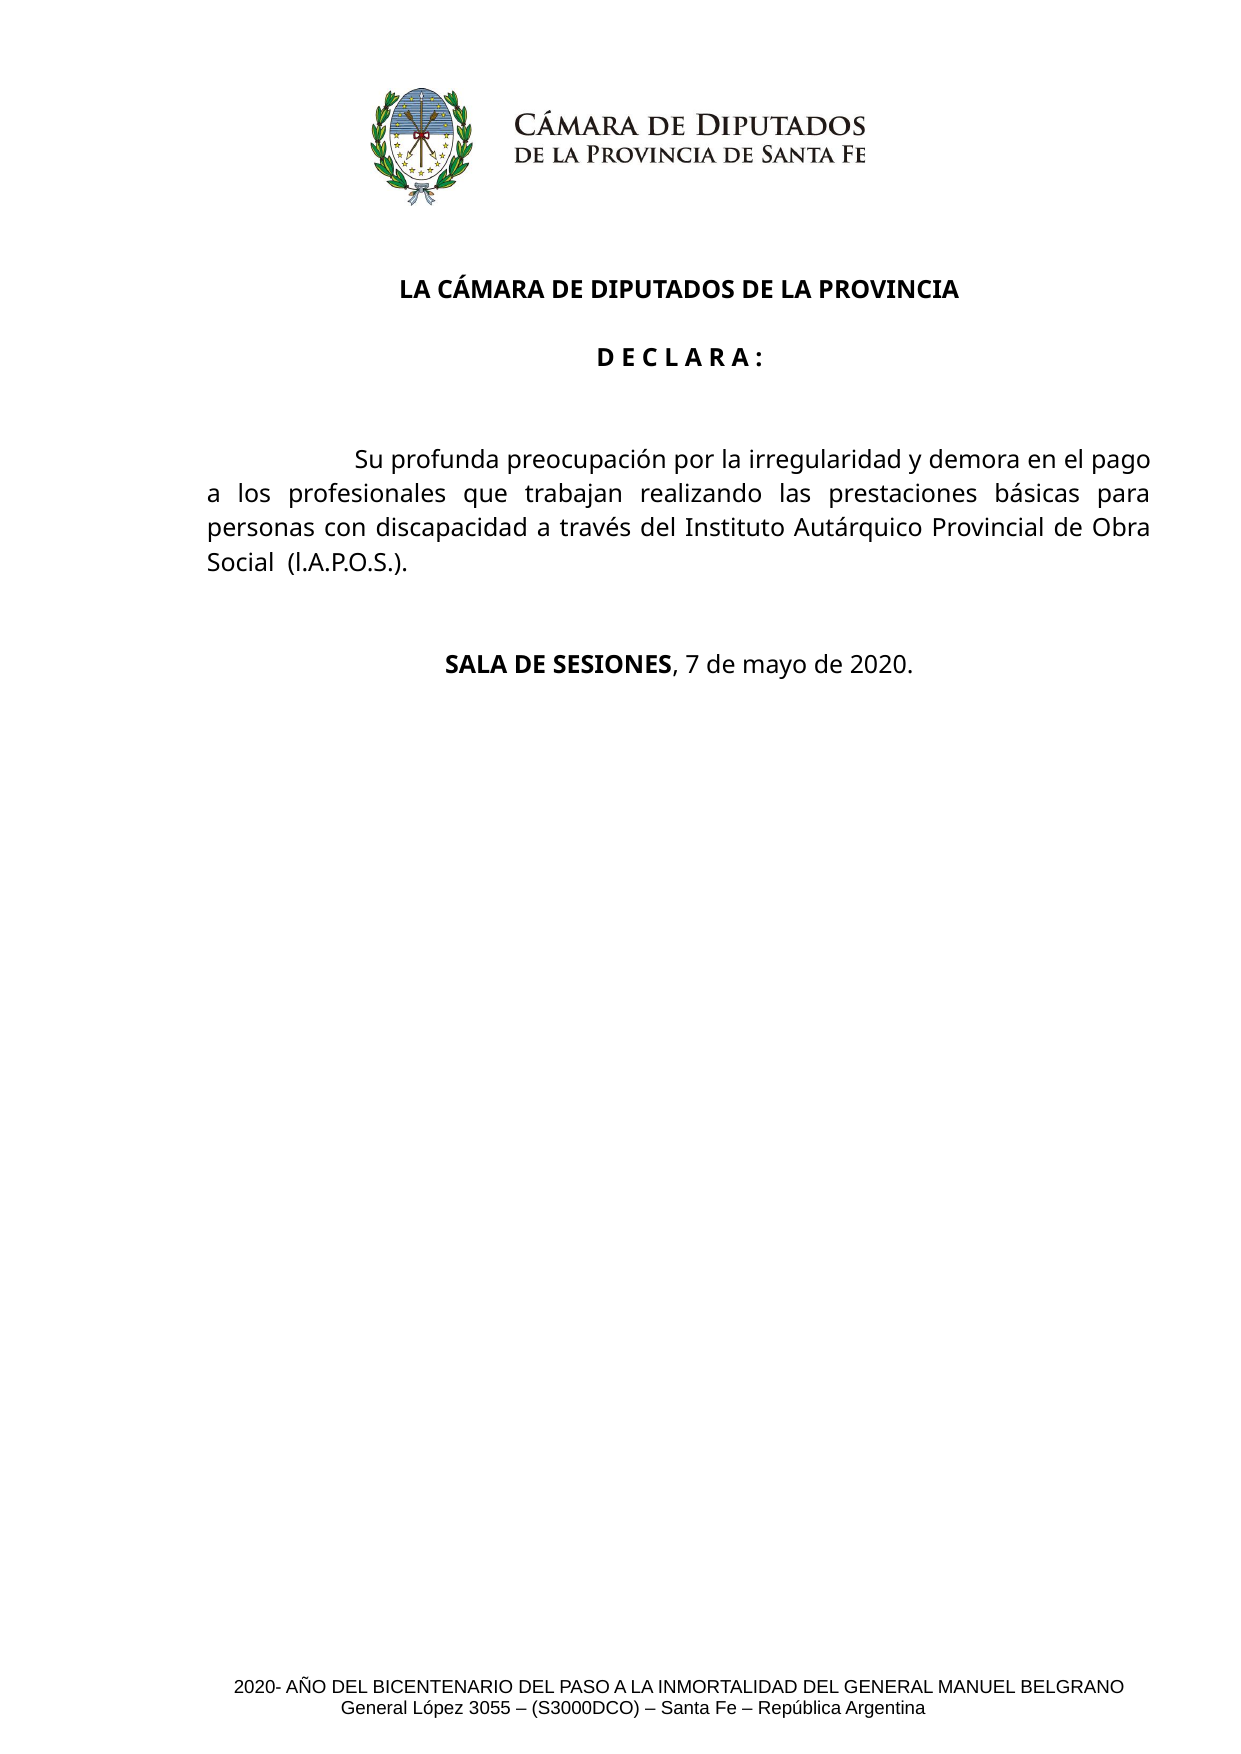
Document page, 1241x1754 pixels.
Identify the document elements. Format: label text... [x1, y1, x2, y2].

text D E C L A R A : [207, 340, 1152, 374]
picture [370, 88, 866, 210]
text Su profunda preocupación por la irregularidad y demora en el pago a los profesionales que trabajan realizando las prestaciones básicas para personas con discapacidad a través del Instituto Autárquico Provincial de Obra Social (l.A.P.O.S.). [207, 442, 1152, 578]
text SALA DE SESIONES, 7 de mayo de 2020. [207, 646, 1152, 680]
text LA CÁMARA DE DIPUTADOS DE LA PROVINCIA [207, 272, 1152, 306]
